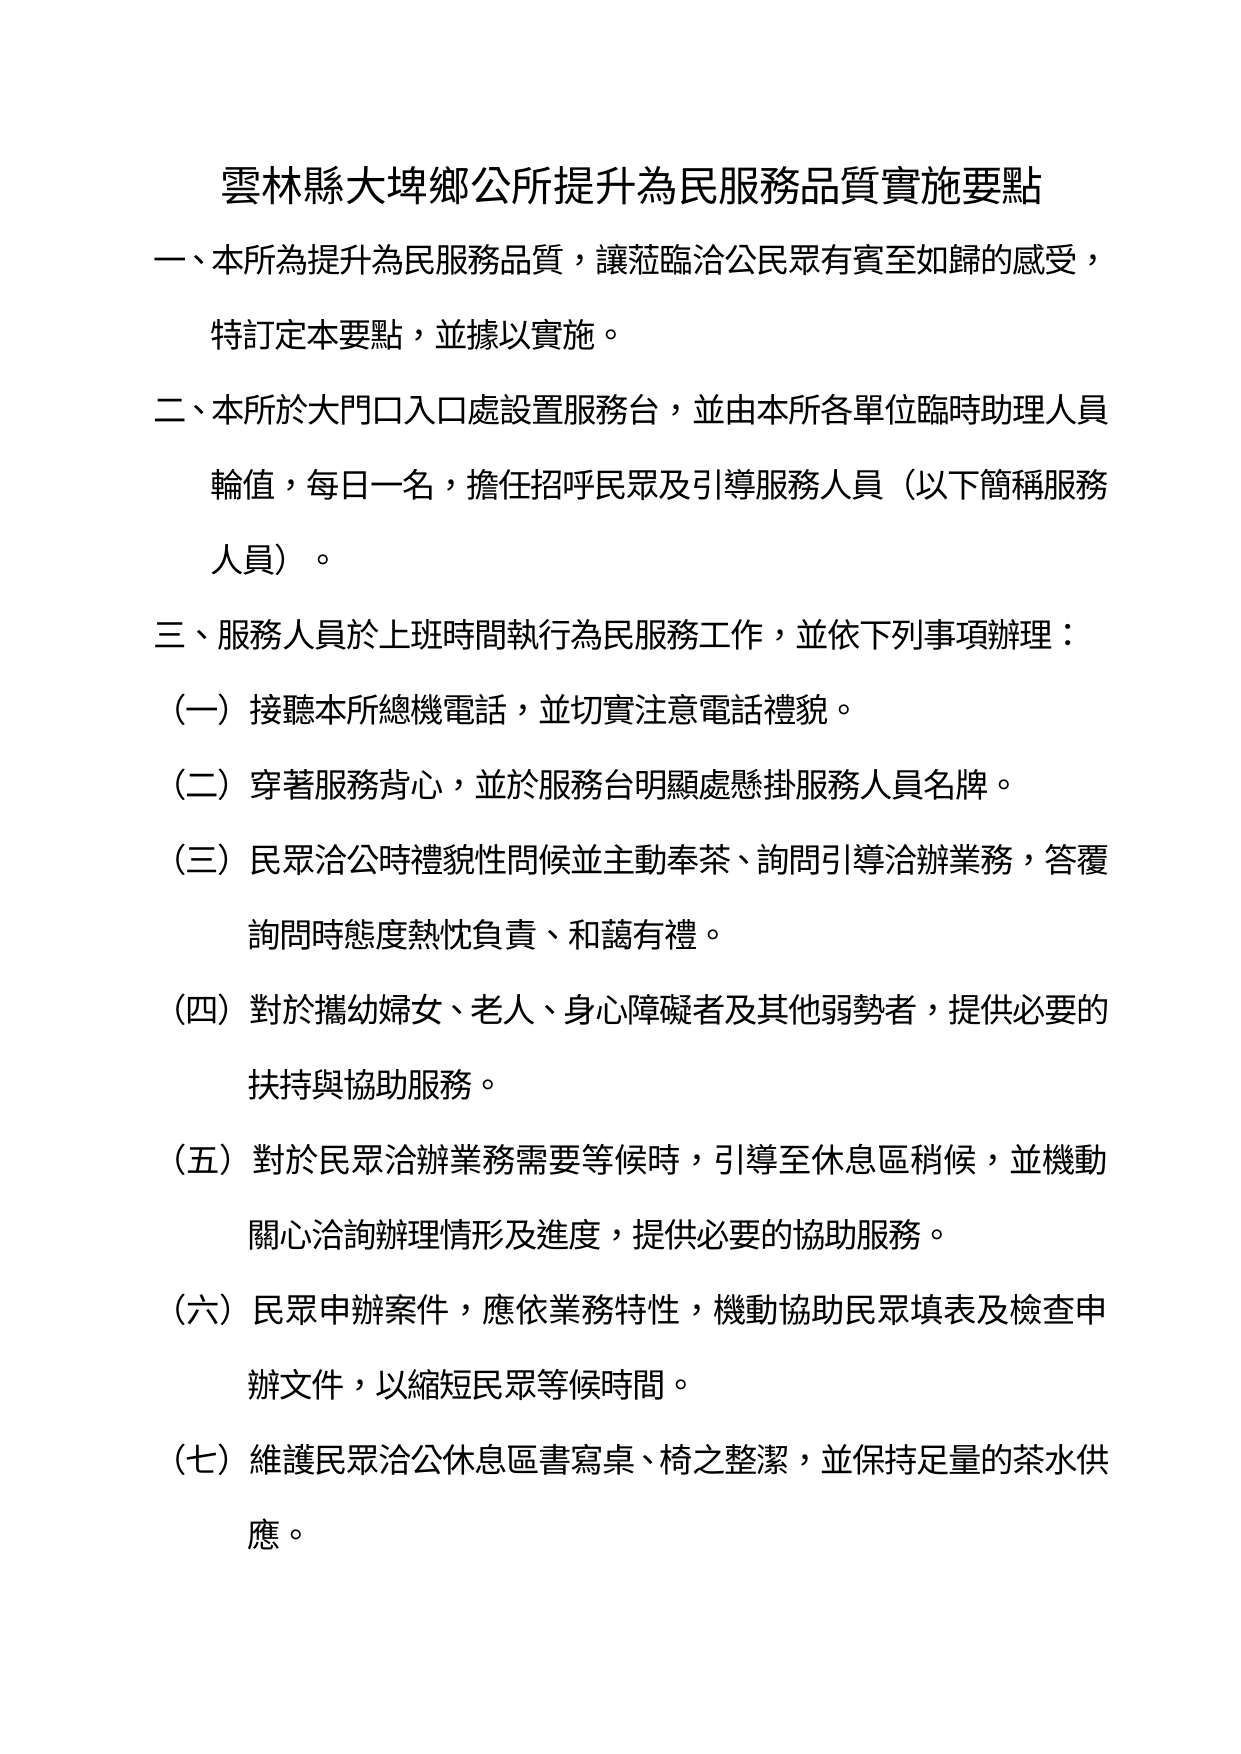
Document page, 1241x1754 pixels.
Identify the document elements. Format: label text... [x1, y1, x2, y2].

text 雲林縣大埤鄉公所提升為民服務品質實施要點 [153, 146, 1110, 221]
text 二、本所於大門口入口處設置服務台，並由本所各單位臨時助理人員輪值，每日一名，擔任招呼民眾及引導服務人員（以下簡稱服務人員）。 [153, 371, 1110, 596]
text （六）民眾申辦案件，應依業務特性，機動協助民眾填表及檢查申辦文件，以縮短民眾等候時間。 [153, 1271, 1110, 1421]
text （七）維護民眾洽公休息區書寫桌、椅之整潔，並保持足量的茶水供應。 [153, 1421, 1110, 1571]
text （五）對於民眾洽辦業務需要等候時，引導至休息區稍候，並機動關心洽詢辦理情形及進度，提供必要的協助服務。 [153, 1121, 1110, 1271]
text （二）穿著服務背心，並於服務台明顯處懸掛服務人員名牌。 [153, 746, 1110, 821]
text 一、本所為提升為民服務品質，讓蒞臨洽公民眾有賓至如歸的感受，特訂定本要點，並據以實施。 [153, 221, 1110, 371]
text （一）接聽本所總機電話，並切實注意電話禮貌。 [153, 671, 1110, 746]
text （四）對於攜幼婦女、老人、身心障礙者及其他弱勢者，提供必要的扶持與協助服務。 [153, 971, 1110, 1121]
text 三、服務人員於上班時間執行為民服務工作，並依下列事項辦理： [153, 596, 1110, 671]
text （三）民眾洽公時禮貌性問候並主動奉茶、詢問引導洽辦業務，答覆詢問時態度熱忱負責、和藹有禮。 [153, 821, 1110, 971]
